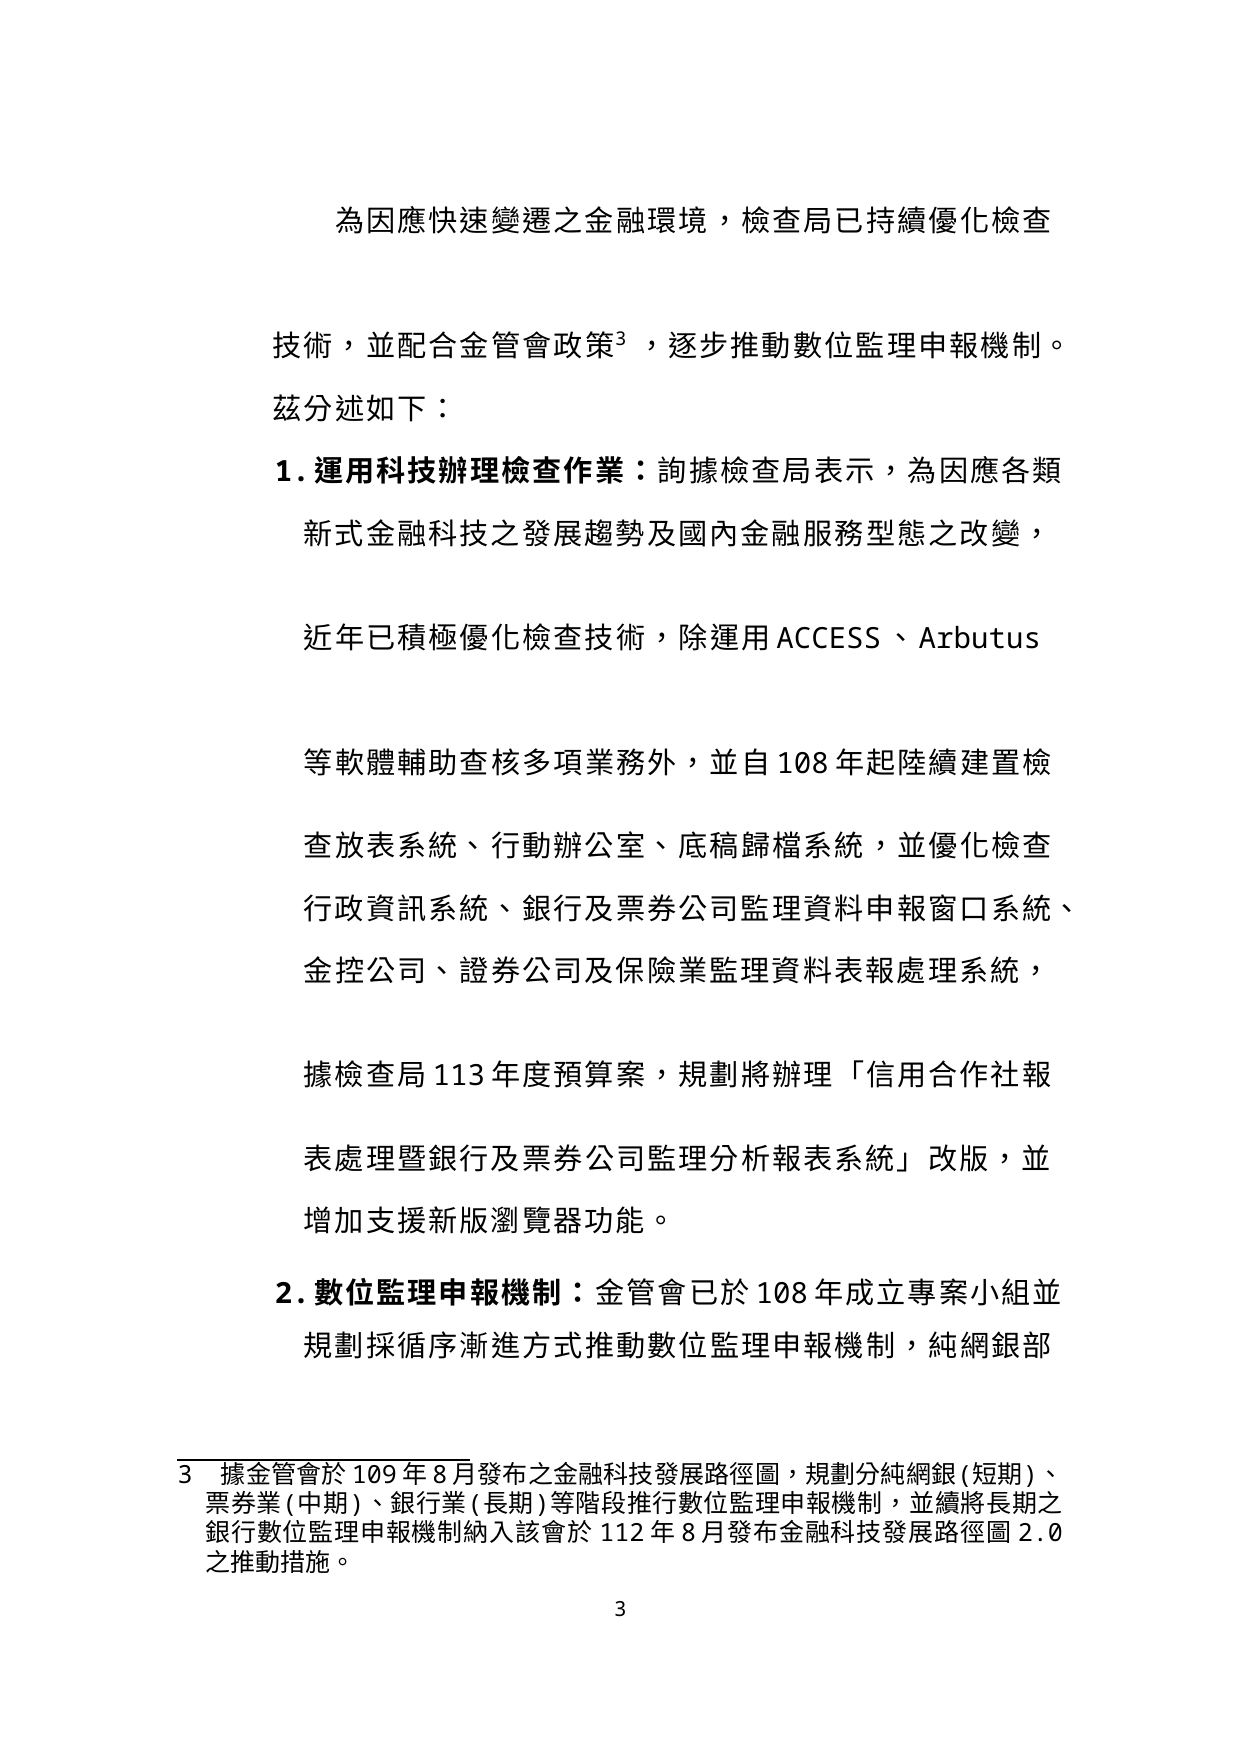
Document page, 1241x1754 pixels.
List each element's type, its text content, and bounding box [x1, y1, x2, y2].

text 2.數位監理申報機制：金管會已於108年成立專案小組並規劃採循序漸進方式推動數位監理申報機制，純網銀部 [266, 1240, 1063, 1365]
text 據金管會於109年8月發布之金融科技發展路徑圖，規劃分純網銀(短期)、票券業(中期)、銀行業(長期)等階段推行數位監理申報機制，並續將長期之銀行數位監理申報機制納入該會於112年8月發布金融科技發展路徑圖2.0之推動措施。 [177, 1460, 1063, 1577]
text 為因應快速變遷之金融環境，檢查局已持續優化檢查技術，並配合金管會政策，逐步推動數位監理申報機制。茲分述如下： [266, 177, 1063, 427]
text 1.運用科技辦理檢查作業：詢據檢查局表示，為因應各類新式金融科技之發展趨勢及國內金融服務型態之改變，近年已積極優化檢查技術，除運用ACCESS、Arbutus等軟體輔助查核多項業務外，並自108年起陸續建置檢查放表系統、行動辦公室、底稿歸檔系統，並優化檢查行政資訊系統、銀行及票券公司監理資料申報窗口系統、金控公司、證券公司及保險業監理資料表報處理系統，據檢查局113年度預算案，規劃將辦理「信用合作社報表處理暨銀行及票券公司監理分析報表系統」改版，並增加支援新版瀏覽器功能。 [266, 427, 1063, 1240]
